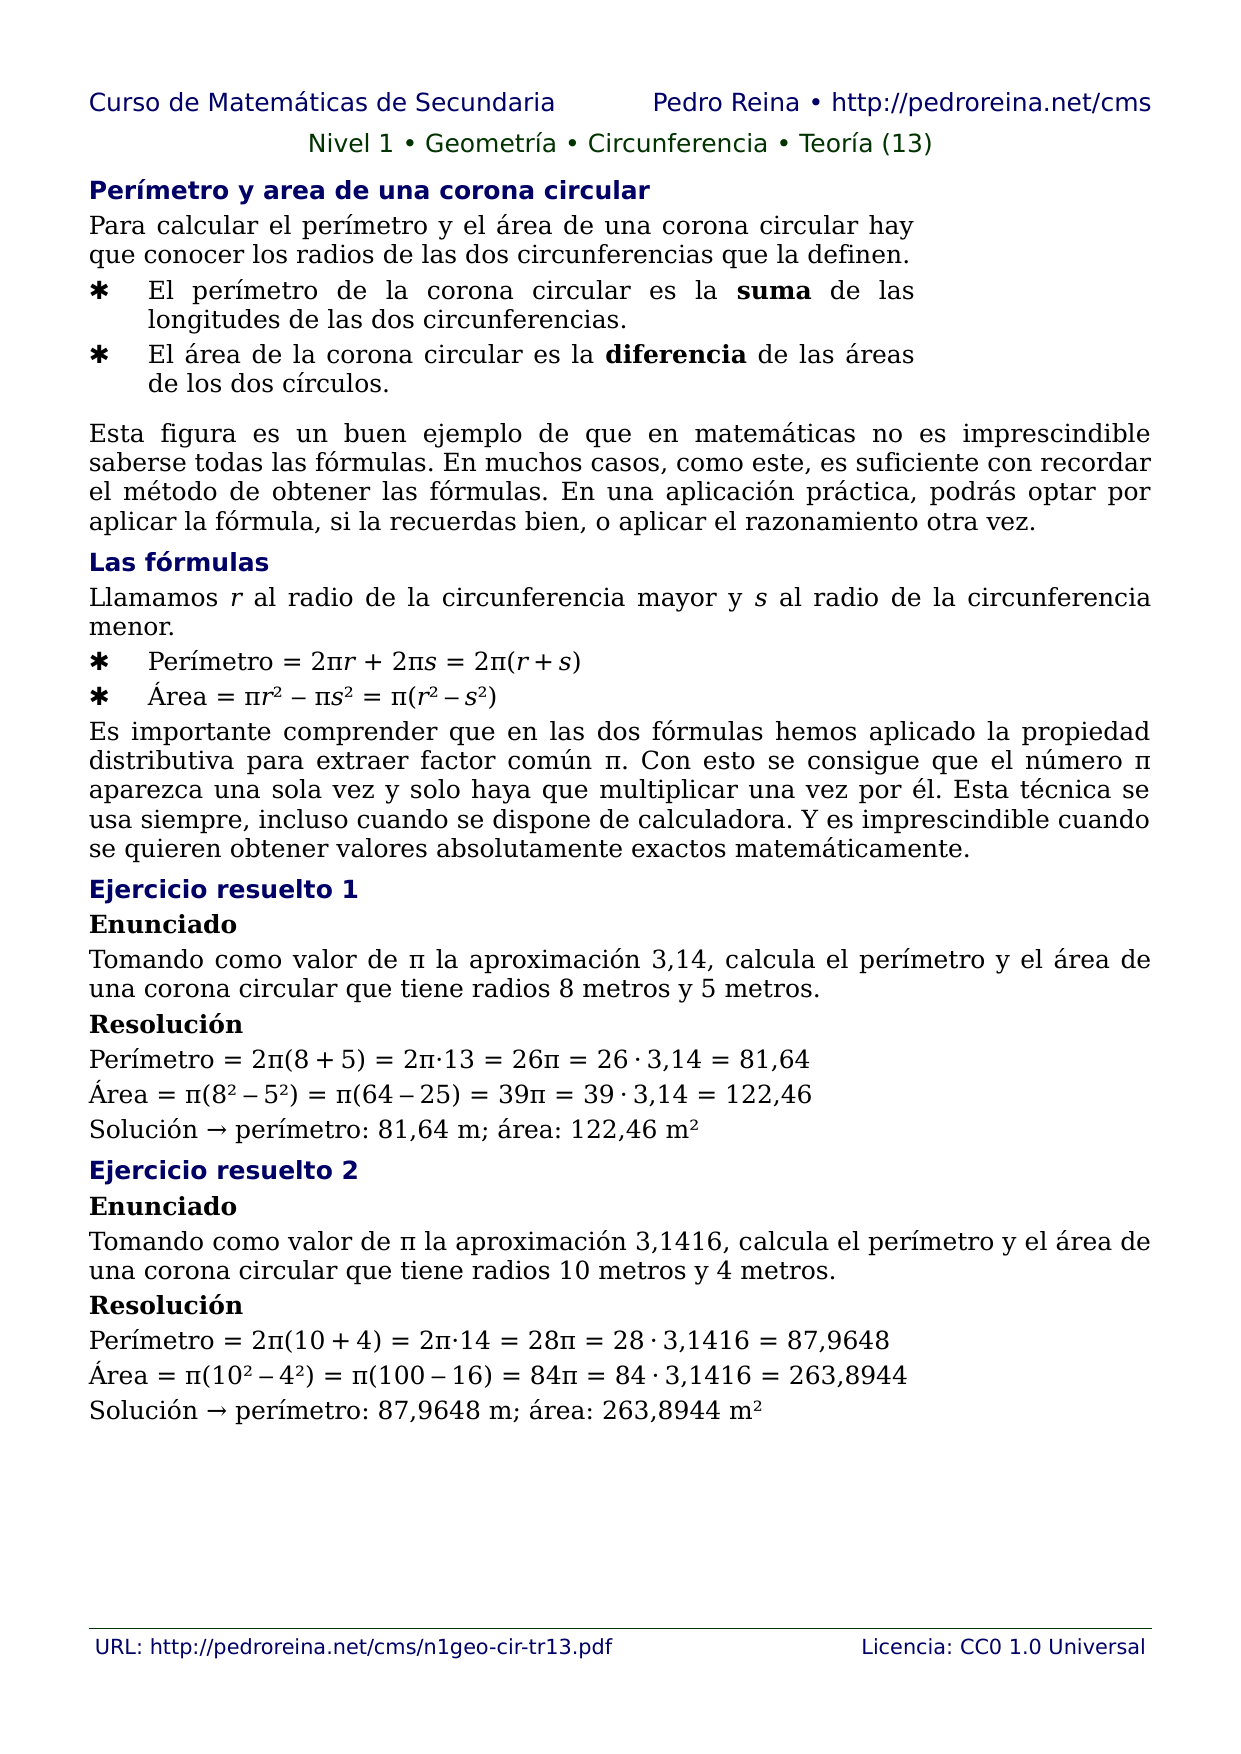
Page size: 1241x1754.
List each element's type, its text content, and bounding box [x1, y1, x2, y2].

list El perímetro de la corona circular es la suma de las longitudes de las dos circunferencias. [88, 276, 1152, 334]
text Resolución [88, 1291, 1152, 1320]
text Solución → perímetro: 81,64 m; área: 122,46 m² [88, 1115, 1152, 1144]
text Es importante comprender que en las dos fórmulas hemos aplicado la propiedad distributiva para extraer factor común π. Con esto se consigue que el número π aparezca una sola vez y solo haya que multiplicar una vez por él. Esta técnica se usa siempre, incluso cuando se dispone de calculadora. Y es imprescindible cuando se quieren obtener valores absolutamente exactos matemáticamente. [88, 717, 1152, 863]
text Enunciado [88, 910, 1152, 939]
text Área = π(10² ‒ 4²) = π(100 ‒ 16) = 84π = 84 · 3,1416 = 263,8944 [88, 1361, 1152, 1391]
text Resolución [88, 1010, 1152, 1039]
text Llamamos r al radio de la circunferencia mayor y s al radio de la circunferencia menor. [88, 583, 1152, 641]
text Enunciado [88, 1191, 1152, 1221]
text Ejercicio resuelto 1 [88, 875, 1152, 904]
list Perímetro = 2πr + 2πs = 2π(r + s) [88, 647, 1152, 676]
text Ejercicio resuelto 2 [88, 1156, 1152, 1186]
text Área = π(8² ‒ 5²) = π(64 ‒ 25) = 39π = 39 · 3,14 = 122,46 [88, 1080, 1152, 1109]
text Nivel 1 • Geometría • Circunferencia • Teoría (13) [88, 129, 1152, 159]
text Solución → perímetro: 87,9648 m; área: 263,8944 m² [88, 1397, 1152, 1426]
text Tomando como valor de π la aproximación 3,1416, calcula el perímetro y el área de una corona circular que tiene radios 10 metros y 4 metros. [88, 1227, 1152, 1285]
text Curso de Matemáticas de Secundaria Pedro Reina • http://pedroreina.net/cms [88, 88, 1152, 118]
text Las fórmulas [88, 548, 1152, 577]
text Para calcular el perímetro y el área de una corona circular hay que conocer los radios de las dos circunferencias que la definen. [88, 211, 1152, 270]
text Tomando como valor de π la aproximación 3,14, calcula el perímetro y el área de una corona circular que tiene radios 8 metros y 5 metros. [88, 946, 1152, 1004]
list El área de la corona circular es la diferencia de las áreas de los dos círculos. [88, 340, 1152, 399]
text Esta figura es un buen ejemplo de que en matemáticas no es imprescindible saberse todas las fórmulas. En muchos casos, como este, es suficiente con recordar el método de obtener las fórmulas. En una aplicación práctica, podrás optar por aplicar la fórmula, si la recuerdas bien, o aplicar el razonamiento otra vez. [88, 419, 1152, 536]
list Área = πr² ‒ πs² = π(r² ‒ s²) [88, 682, 1152, 711]
text Perímetro y area de una corona circular [88, 176, 1152, 206]
text Perímetro = 2π(8 + 5) = 2π·13 = 26π = 26 · 3,14 = 81,64 [88, 1045, 1152, 1074]
text Perímetro = 2π(10 + 4) = 2π·14 = 28π = 28 · 3,1416 = 87,9648 [88, 1326, 1152, 1356]
